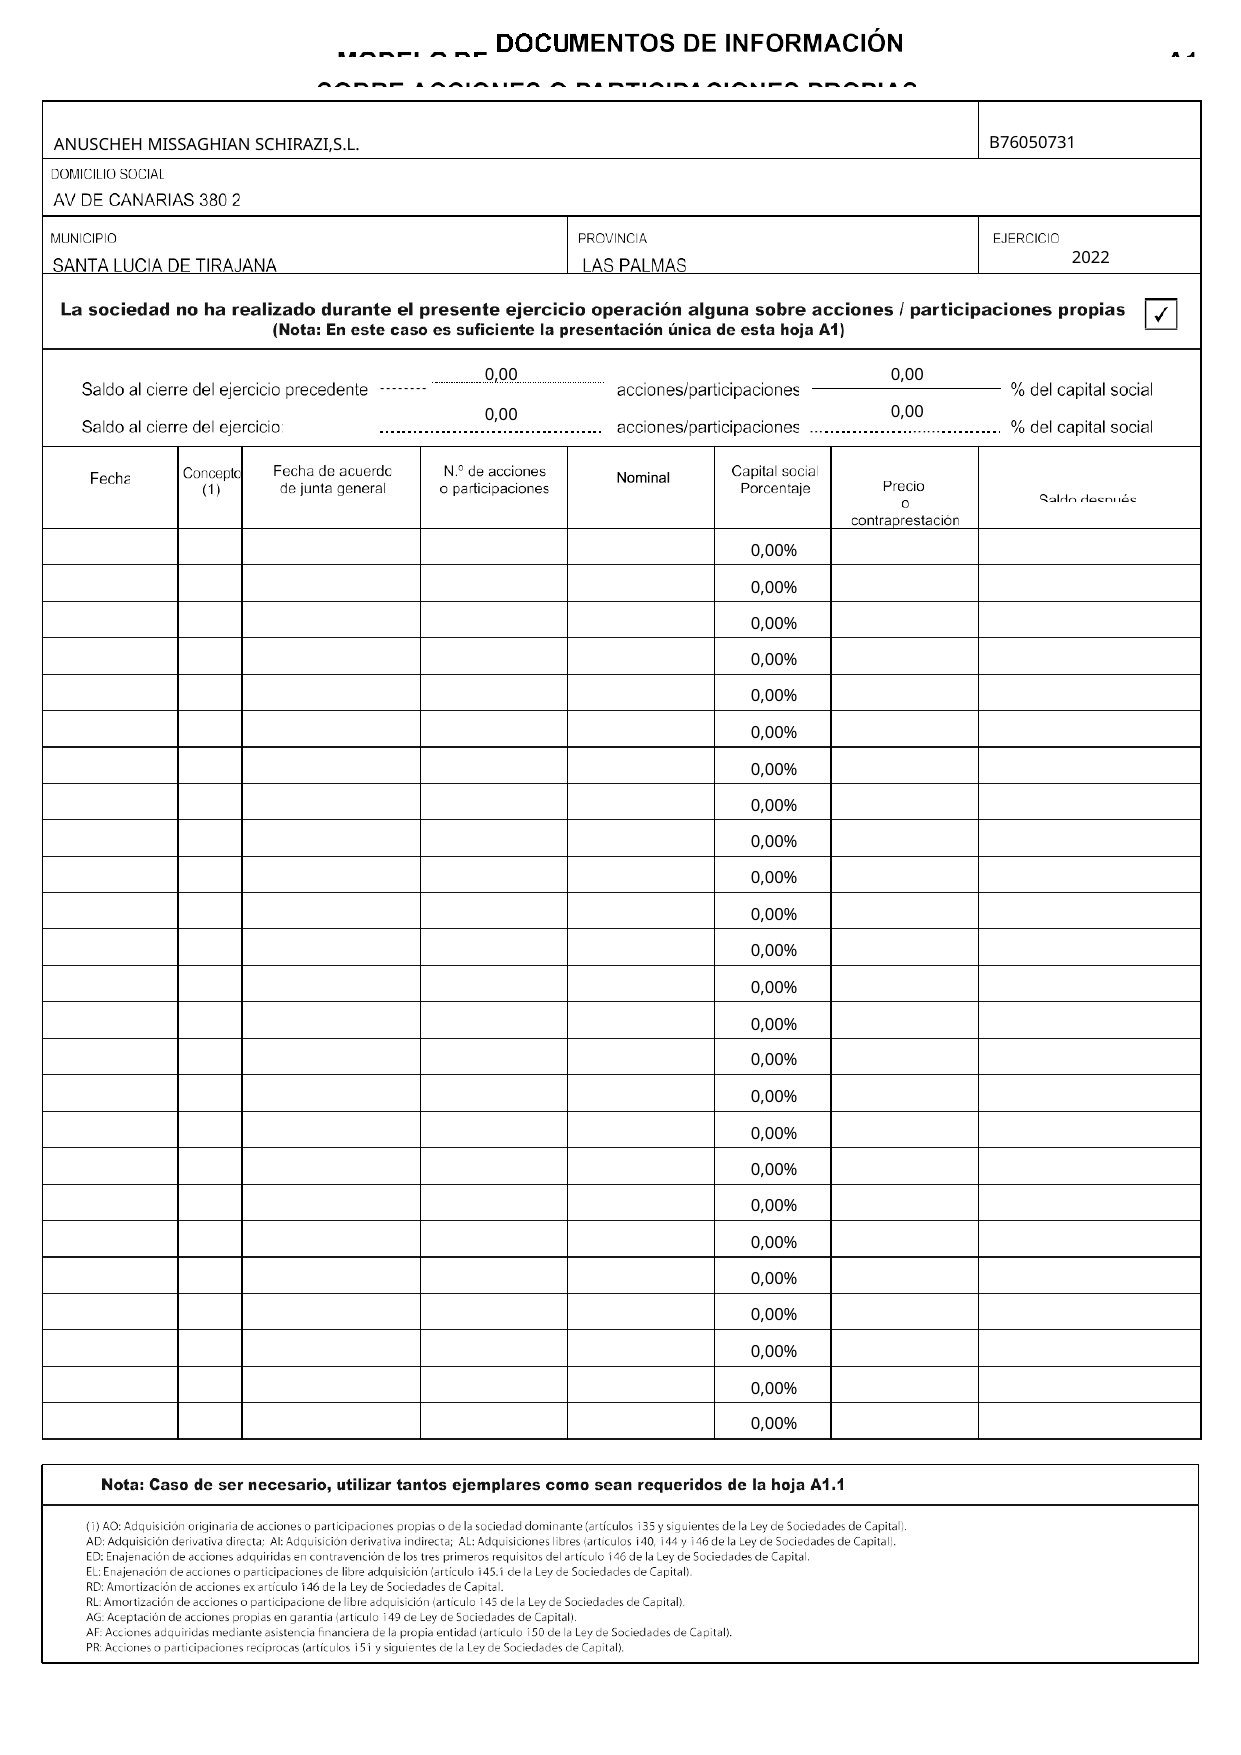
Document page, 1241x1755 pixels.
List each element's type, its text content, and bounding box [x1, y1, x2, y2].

table_cell [179, 447, 241, 528]
table_cell [43, 1367, 177, 1402]
table_cell [832, 529, 978, 564]
table_cell [1039, 350, 1117, 446]
table_header B76050731 [979, 102, 1200, 158]
table_cell [130, 170, 135, 178]
table_cell [979, 529, 1200, 564]
table_cell [43, 784, 177, 819]
table_cell [43, 893, 177, 928]
table_cell [179, 857, 241, 892]
table_cell [43, 274, 90, 348]
table_cell [994, 159, 1038, 215]
table_cell [831, 350, 863, 388]
table_cell [715, 447, 830, 528]
table_cell [979, 929, 1200, 965]
table_cell [421, 1367, 567, 1402]
table_cell [390, 350, 420, 446]
table_cell [568, 1294, 714, 1329]
table_cell [420, 159, 430, 215]
table_cell [247, 274, 316, 348]
table_cell [421, 784, 567, 819]
table_cell [83, 195, 90, 205]
table_cell 0,00% [715, 820, 830, 856]
table_cell [430, 274, 531, 348]
table_cell [243, 1330, 420, 1366]
table_cell [979, 675, 1200, 710]
table_cell [179, 1039, 241, 1074]
table_cell 0,00% [715, 602, 830, 637]
table_cell [1147, 301, 1162, 328]
table_cell [421, 638, 567, 674]
table_cell [832, 565, 978, 601]
table_cell [832, 893, 978, 928]
table_cell [979, 1294, 1200, 1329]
table_cell [179, 1185, 241, 1220]
table_cell [832, 857, 978, 892]
table_cell [1162, 301, 1176, 328]
table_cell [994, 350, 1038, 446]
table_cell [832, 1221, 978, 1256]
table_cell 0,00% [715, 1075, 830, 1111]
table_cell [179, 1075, 241, 1111]
table_cell [179, 966, 241, 1001]
table_cell [43, 565, 177, 601]
table_cell 0,00 [863, 389, 942, 446]
table_cell [831, 274, 863, 348]
table_cell [179, 1330, 241, 1366]
table_cell [90, 274, 148, 348]
table_cell 0,00% [715, 1185, 830, 1220]
table_cell [243, 1403, 420, 1438]
table_cell [43, 1403, 177, 1438]
table_cell [243, 1221, 420, 1256]
table_cell [430, 159, 531, 215]
table_cell [765, 159, 831, 215]
table_cell [179, 1221, 241, 1256]
table_cell [568, 1112, 714, 1147]
table_cell [832, 966, 978, 1001]
table_cell [43, 638, 177, 674]
table_cell [979, 565, 1200, 601]
table_cell [979, 820, 1200, 856]
table_cell [421, 1221, 567, 1256]
table_cell [1162, 274, 1200, 348]
table_cell [832, 1148, 978, 1183]
table_cell [421, 602, 567, 637]
table_cell [832, 602, 978, 637]
table_cell [531, 159, 568, 215]
table_cell [590, 159, 639, 215]
table_cell [243, 857, 420, 892]
table_cell [243, 820, 420, 856]
table_cell [832, 784, 978, 819]
table_cell [421, 529, 567, 564]
table_cell [979, 1221, 1200, 1256]
table_cell [568, 893, 714, 928]
table_cell [979, 1367, 1200, 1402]
table_cell [43, 929, 177, 965]
table_cell [179, 602, 241, 637]
table_cell [639, 274, 714, 348]
table_cell [1117, 274, 1134, 348]
table_cell [531, 274, 568, 348]
table_cell [979, 1258, 1200, 1293]
table_cell [1134, 274, 1162, 348]
table_cell [715, 274, 765, 348]
table_cell [179, 1112, 241, 1147]
table_cell [832, 1185, 978, 1220]
table_cell [179, 929, 241, 965]
table_cell [171, 261, 176, 270]
table_cell [243, 675, 420, 710]
table_cell [568, 966, 714, 1001]
table_cell 0,00% [715, 784, 830, 819]
table_cell [243, 893, 420, 928]
table_cell [832, 1258, 978, 1293]
table_cell 0,00% [715, 966, 830, 1001]
table_cell [832, 1294, 978, 1329]
table_cell [832, 1002, 978, 1038]
table_cell [568, 350, 589, 446]
table_cell [43, 748, 177, 783]
table_cell [179, 1148, 241, 1183]
table_cell [568, 1148, 714, 1183]
table_cell 0,00% [715, 565, 830, 601]
table_cell [832, 638, 978, 674]
table_cell [568, 638, 714, 674]
table_cell [243, 1002, 420, 1038]
table_cell [942, 350, 978, 388]
table_cell [179, 1403, 241, 1438]
table_cell [1134, 350, 1162, 446]
table_cell [942, 159, 978, 215]
table_cell [243, 711, 420, 746]
table_cell [765, 350, 831, 446]
table_cell [639, 350, 714, 446]
table_cell [639, 159, 714, 215]
table_cell [832, 1330, 978, 1366]
table_cell [863, 274, 942, 348]
table_cell [979, 966, 1200, 1001]
table_cell [979, 447, 1200, 528]
table_cell [568, 1039, 714, 1074]
table_cell 0,00% [715, 1294, 830, 1329]
table_cell [179, 893, 241, 928]
table_cell [390, 274, 420, 348]
table_cell [590, 274, 639, 348]
table_cell [832, 711, 978, 746]
table_cell [421, 1330, 567, 1366]
table_cell [87, 261, 91, 272]
table_cell [568, 857, 714, 892]
table_cell [243, 1039, 420, 1074]
table_cell [43, 1294, 177, 1329]
table_cell [979, 1039, 1200, 1074]
table_cell [568, 217, 978, 272]
table_cell [568, 1403, 714, 1438]
table_cell [43, 1185, 177, 1220]
table_cell [832, 1367, 978, 1402]
table_cell [979, 857, 1200, 892]
table_cell [978, 274, 994, 308]
table_cell [179, 1258, 241, 1293]
table_cell [421, 820, 567, 856]
table_cell [148, 159, 178, 215]
table_cell 0,00 [863, 350, 942, 388]
table_cell [832, 820, 978, 856]
table_cell [978, 159, 994, 215]
table_cell [243, 1258, 420, 1293]
table_cell [715, 159, 765, 215]
table_cell [43, 217, 567, 272]
table_cell [942, 389, 978, 446]
table_cell [421, 1185, 567, 1220]
table_cell [979, 1330, 1200, 1366]
table_cell [421, 966, 567, 1001]
table_cell [568, 1258, 714, 1293]
table_cell [421, 675, 567, 710]
table_cell [568, 602, 714, 637]
table_cell [179, 1294, 241, 1329]
table_cell [979, 1185, 1200, 1220]
table_cell [568, 1185, 714, 1220]
table_cell [568, 711, 714, 746]
table_cell [568, 529, 714, 564]
table_cell [243, 929, 420, 965]
table_cell 0,00% [715, 1221, 830, 1256]
table_cell [421, 565, 567, 601]
table_cell [421, 1148, 567, 1183]
table_cell [247, 350, 316, 446]
table_cell 0,00% [715, 638, 830, 674]
table_cell [421, 1039, 567, 1074]
table_cell [568, 675, 714, 710]
table_cell [179, 638, 241, 674]
table_cell [43, 1002, 177, 1038]
table_cell 0,00% [715, 711, 830, 746]
table_cell [421, 1002, 567, 1038]
table_cell [1162, 350, 1200, 446]
table_cell [243, 447, 420, 528]
table_cell [179, 1002, 241, 1038]
table_cell [90, 350, 148, 446]
table_cell [979, 1112, 1200, 1147]
table_cell [421, 1403, 567, 1438]
table_cell [243, 565, 420, 601]
table_cell [978, 314, 994, 348]
table_cell 0,00% [715, 1112, 830, 1147]
table_cell [979, 893, 1200, 928]
table_cell [979, 1002, 1200, 1038]
table_cell [243, 1148, 420, 1183]
table_cell [568, 274, 589, 348]
table_cell [43, 820, 177, 856]
table_cell [568, 565, 714, 601]
table_cell [243, 1112, 420, 1147]
table_cell [1117, 350, 1134, 446]
table_cell [243, 602, 420, 637]
table_cell 0,00% [715, 893, 830, 928]
table_cell [43, 602, 177, 637]
table_cell [316, 274, 390, 348]
table_cell [979, 748, 1200, 783]
table_cell [832, 1403, 978, 1438]
table_cell [832, 1112, 978, 1147]
table_cell [43, 529, 177, 564]
table_cell [568, 1367, 714, 1402]
table_cell 0,00% [715, 929, 830, 965]
table_cell [831, 389, 863, 446]
table_cell [85, 170, 90, 178]
table_cell [316, 159, 390, 215]
table_cell [421, 1294, 567, 1329]
table_cell [568, 159, 589, 215]
table_cell [179, 565, 241, 601]
table_cell [43, 1075, 177, 1111]
table_cell 0,00% [715, 1367, 830, 1402]
table_cell [243, 1075, 420, 1111]
table_cell 0,00% [715, 1330, 830, 1366]
table_cell [43, 1258, 177, 1293]
table_cell [715, 350, 765, 446]
table_cell 0,00% [715, 529, 830, 564]
table_cell 0,00% [715, 1403, 830, 1438]
table_cell [568, 1221, 714, 1256]
table_cell [765, 274, 831, 348]
table_cell [568, 1002, 714, 1038]
table_cell [43, 1039, 177, 1074]
table_cell [1117, 159, 1134, 215]
table_cell 0,00% [715, 1039, 830, 1074]
table_cell [247, 159, 316, 215]
table_cell [421, 893, 567, 928]
table_cell [568, 784, 714, 819]
table_cell [421, 748, 567, 783]
table_cell [243, 748, 420, 783]
table_cell [978, 350, 994, 388]
table_cell [179, 675, 241, 710]
table_cell [832, 1075, 978, 1111]
table_cell [243, 1367, 420, 1402]
table_cell [90, 159, 148, 215]
table_cell [43, 447, 177, 528]
table_cell [590, 350, 639, 446]
table_cell [831, 159, 863, 215]
table_cell [568, 1075, 714, 1111]
table_cell [568, 447, 714, 528]
table_cell [140, 170, 147, 178]
table_cell [243, 529, 420, 564]
table_cell [43, 1330, 177, 1366]
table_cell [979, 1148, 1200, 1183]
table_cell [43, 675, 177, 710]
table_cell [421, 857, 567, 892]
table_cell [148, 274, 178, 348]
table_cell [243, 784, 420, 819]
table_cell [43, 857, 177, 892]
table_cell [942, 274, 978, 348]
table_cell [421, 447, 567, 528]
table_cell [43, 350, 90, 446]
table_cell [979, 1075, 1200, 1111]
table_cell [421, 1075, 567, 1111]
table_cell [179, 748, 241, 783]
table_cell [43, 711, 177, 746]
table_cell [979, 1403, 1200, 1438]
table_cell [178, 274, 247, 348]
table_cell [979, 711, 1200, 746]
table_cell [43, 1112, 177, 1147]
table_cell 0,00% [715, 1148, 830, 1183]
table_cell [979, 602, 1200, 637]
table_cell [179, 1367, 241, 1402]
table_cell [568, 820, 714, 856]
table_cell [43, 1221, 177, 1256]
table_cell [179, 820, 241, 856]
table_cell [243, 966, 420, 1001]
table_cell [979, 638, 1200, 674]
table_cell 0,00% [715, 1002, 830, 1038]
table_cell [832, 1039, 978, 1074]
table_cell [178, 350, 247, 446]
table_cell [568, 748, 714, 783]
table_cell [420, 274, 430, 307]
table_cell [979, 784, 1200, 819]
table_cell 0,00% [715, 857, 830, 892]
table_cell [243, 638, 420, 674]
table_cell [832, 447, 978, 528]
table_cell [1134, 159, 1162, 215]
table_cell [390, 159, 420, 215]
table_cell [421, 711, 567, 746]
table_cell [994, 274, 1038, 348]
table_cell 0,00% [715, 675, 830, 710]
table_cell [420, 350, 430, 446]
table_header ANUSCHEH MISSAGHIAN SCHIRAZI,S.L. [43, 102, 978, 158]
table_cell [43, 1148, 177, 1183]
table_cell 0,00% [715, 748, 830, 783]
table_cell [1039, 274, 1117, 348]
table_cell [568, 929, 714, 965]
table_cell [568, 1330, 714, 1366]
table_cell [420, 314, 430, 348]
table_cell [832, 929, 978, 965]
table_cell [421, 1112, 567, 1147]
table_cell [421, 1258, 567, 1293]
table_cell [43, 159, 90, 215]
table_cell [243, 1185, 420, 1220]
table_cell [178, 159, 247, 215]
table_cell [243, 1294, 420, 1329]
table_cell [863, 159, 942, 215]
table_cell [832, 675, 978, 710]
table_cell [179, 529, 241, 564]
table_cell [1162, 159, 1200, 215]
table_cell [531, 350, 568, 446]
table_cell [1039, 159, 1117, 215]
table_cell [832, 748, 978, 783]
table_cell 2022 [979, 217, 1200, 272]
table_cell 0,00 0,00 [430, 350, 531, 446]
table_cell [179, 784, 241, 819]
table_cell [421, 929, 567, 965]
table_cell [148, 350, 178, 446]
table_cell 0,00% [715, 1258, 830, 1293]
table_cell [978, 389, 994, 446]
table_cell [316, 350, 390, 446]
table_cell [179, 711, 241, 746]
table_cell [43, 966, 177, 1001]
